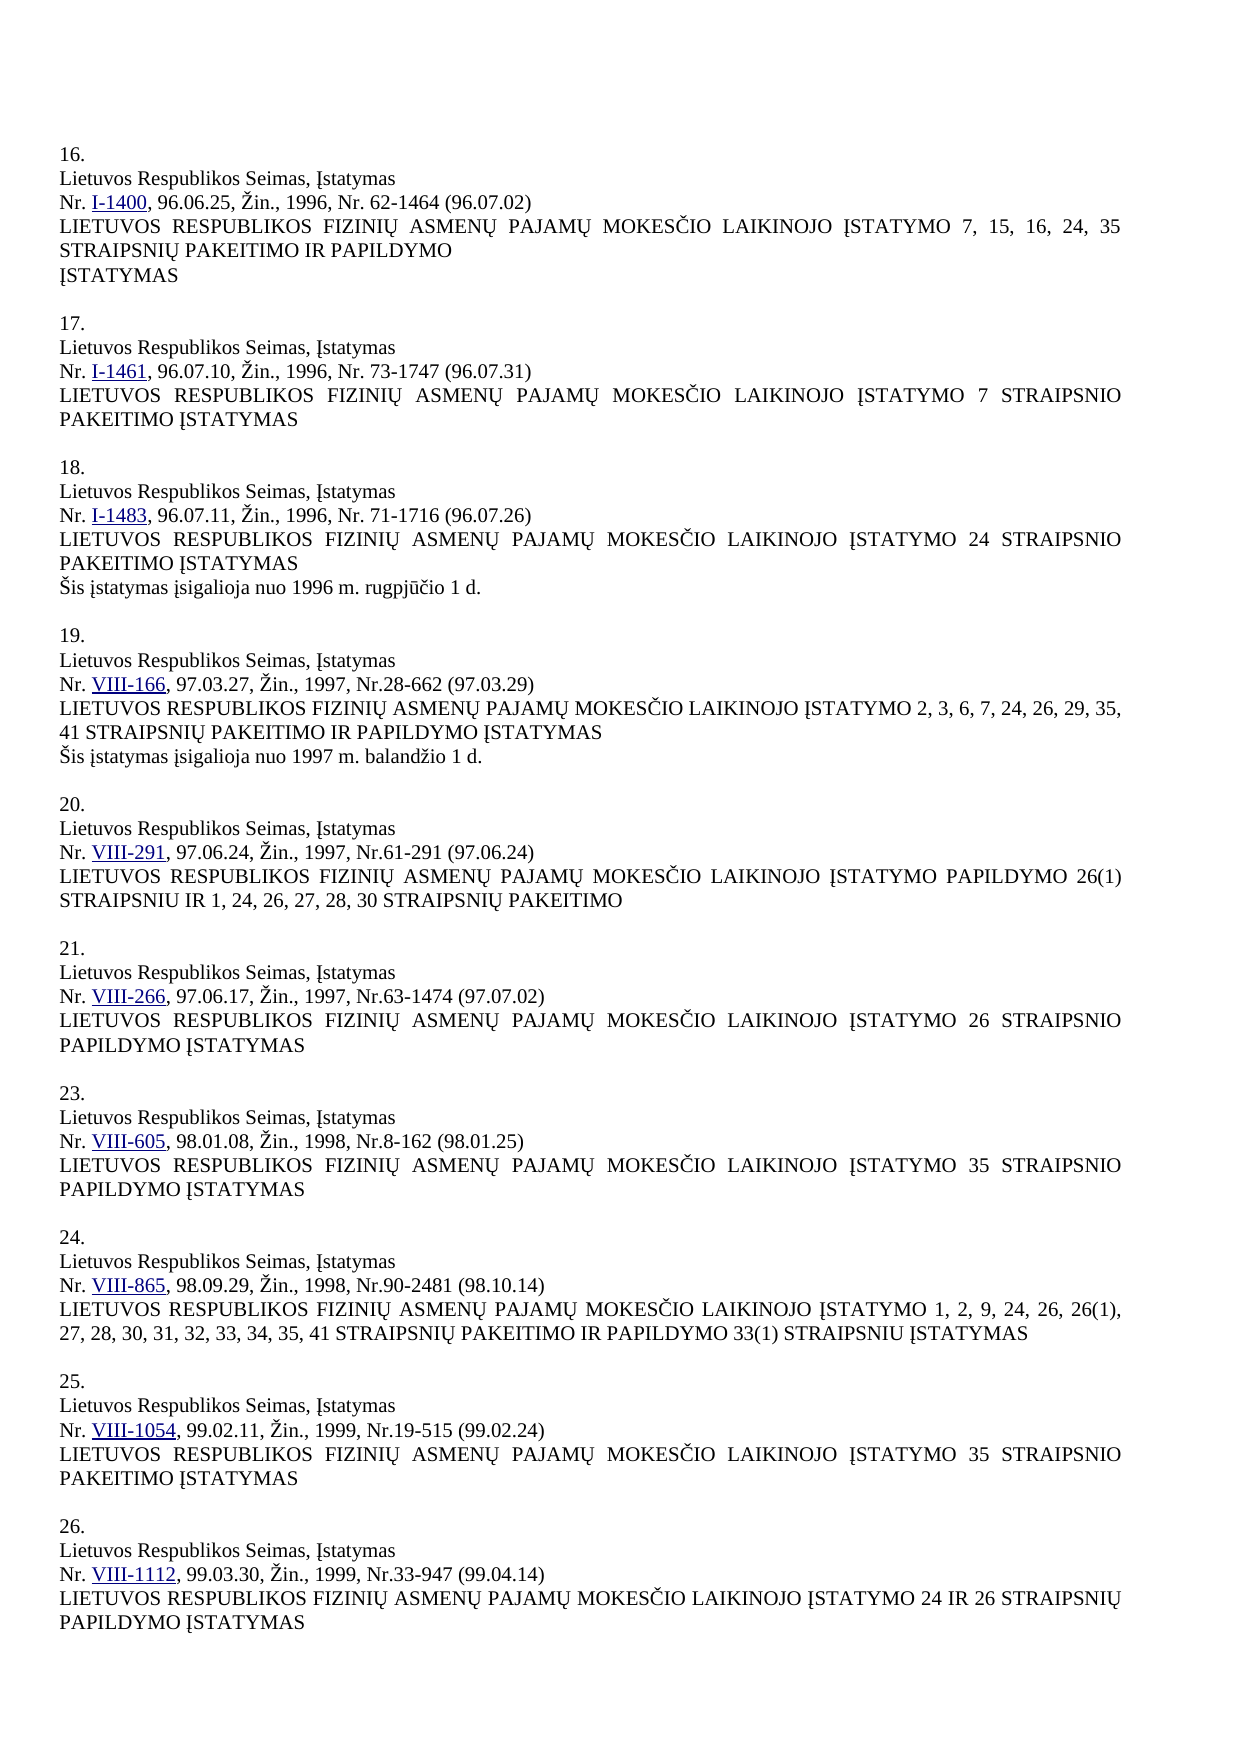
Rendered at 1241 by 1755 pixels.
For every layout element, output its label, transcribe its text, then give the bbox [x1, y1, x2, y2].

text 18. [59, 455, 1122, 479]
text Lietuvos Respublikos Seimas, Įstatymas [59, 1249, 1122, 1273]
text Lietuvos Respublikos Seimas, Įstatymas [59, 335, 1122, 359]
text Nr. I-1483, 96.07.11, Žin., 1996, Nr. 71-1716 (96.07.26) [59, 503, 1122, 527]
text LIETUVOS RESPUBLIKOS FIZINIŲ ASMENŲ PAJAMŲ MOKESČIO LAIKINOJO ĮSTATYMO 35 STRAIPSNIO PAPILDYMO ĮSTATYMAS [59, 1153, 1122, 1201]
text Lietuvos Respublikos Seimas, Įstatymas [59, 1538, 1122, 1562]
text Nr. VIII-865, 98.09.29, Žin., 1998, Nr.90-2481 (98.10.14) [59, 1273, 1122, 1297]
text LIETUVOS RESPUBLIKOS FIZINIŲ ASMENŲ PAJAMŲ MOKESČIO LAIKINOJO ĮSTATYMO 26 STRAIPSNIO PAPILDYMO ĮSTATYMAS [59, 1008, 1122, 1057]
text Nr. VIII-605, 98.01.08, Žin., 1998, Nr.8-162 (98.01.25) [59, 1129, 1122, 1153]
text Lietuvos Respublikos Seimas, Įstatymas [59, 166, 1122, 190]
text 16. [59, 142, 1122, 166]
text 26. [59, 1514, 1122, 1538]
text Lietuvos Respublikos Seimas, Įstatymas [59, 647, 1122, 672]
text LIETUVOS RESPUBLIKOS FIZINIŲ ASMENŲ PAJAMŲ MOKESČIO LAIKINOJO ĮSTATYMO 24 STRAIPSNIO PAKEITIMO ĮSTATYMAS [59, 527, 1122, 575]
text LIETUVOS RESPUBLIKOS FIZINIŲ ASMENŲ PAJAMŲ MOKESČIO LAIKINOJO ĮSTATYMO PAPILDYMO 26(1) STRAIPSNIU IR 1, 24, 26, 27, 28, 30 STRAIPSNIŲ PAKEITIMO [59, 864, 1122, 912]
text Nr. I-1400, 96.06.25, Žin., 1996, Nr. 62-1464 (96.07.02) [59, 190, 1122, 214]
text 23. [59, 1081, 1122, 1105]
text Lietuvos Respublikos Seimas, Įstatymas [59, 1393, 1122, 1417]
text Lietuvos Respublikos Seimas, Įstatymas [59, 1105, 1122, 1129]
text 19. [59, 623, 1122, 647]
text Lietuvos Respublikos Seimas, Įstatymas [59, 479, 1122, 503]
text Lietuvos Respublikos Seimas, Įstatymas [59, 816, 1122, 840]
text Šis įstatymas įsigalioja nuo 1997 m. balandžio 1 d. [59, 744, 1122, 768]
text 21. [59, 936, 1122, 960]
text LIETUVOS RESPUBLIKOS FIZINIŲ ASMENŲ PAJAMŲ MOKESČIO LAIKINOJO ĮSTATYMO 35 STRAIPSNIO PAKEITIMO ĮSTATYMAS [59, 1442, 1122, 1490]
text 25. [59, 1369, 1122, 1393]
text 24. [59, 1225, 1122, 1249]
text Nr. VIII-1112, 99.03.30, Žin., 1999, Nr.33-947 (99.04.14) [59, 1562, 1122, 1586]
text LIETUVOS RESPUBLIKOS FIZINIŲ ASMENŲ PAJAMŲ MOKESČIO LAIKINOJO ĮSTATYMO 7, 15, 16, 24, 35 STRAIPSNIŲ PAKEITIMO IR PAPILDYMO [59, 214, 1122, 262]
text Nr. VIII-291, 97.06.24, Žin., 1997, Nr.61-291 (97.06.24) [59, 840, 1122, 864]
text LIETUVOS RESPUBLIKOS FIZINIŲ ASMENŲ PAJAMŲ MOKESČIO LAIKINOJO ĮSTATYMO 7 STRAIPSNIO PAKEITIMO ĮSTATYMAS [59, 383, 1122, 431]
text 17. [59, 311, 1122, 335]
text ĮSTATYMAS [59, 262, 1122, 287]
text Nr. VIII-266, 97.06.17, Žin., 1997, Nr.63-1474 (97.07.02) [59, 984, 1122, 1008]
text 20. [59, 792, 1122, 816]
text LIETUVOS RESPUBLIKOS FIZINIŲ ASMENŲ PAJAMŲ MOKESČIO LAIKINOJO ĮSTATYMO 1, 2, 9, 24, 26, 26(1), 27, 28, 30, 31, 32, 33, 34, 35, 41 STRAIPSNIŲ PAKEITIMO IR PAPILDYMO 33(1) STRAIPSNIU ĮSTATYMAS [59, 1297, 1122, 1345]
text Nr. VIII-1054, 99.02.11, Žin., 1999, Nr.19-515 (99.02.24) [59, 1417, 1122, 1442]
text LIETUVOS RESPUBLIKOS FIZINIŲ ASMENŲ PAJAMŲ MOKESČIO LAIKINOJO ĮSTATYMO 24 IR 26 STRAIPSNIŲ PAPILDYMO ĮSTATYMAS [59, 1586, 1122, 1634]
text Šis įstatymas įsigalioja nuo 1996 m. rugpjūčio 1 d. [59, 575, 1122, 599]
text Lietuvos Respublikos Seimas, Įstatymas [59, 960, 1122, 984]
text Nr. I-1461, 96.07.10, Žin., 1996, Nr. 73-1747 (96.07.31) [59, 359, 1122, 383]
text Nr. VIII-166, 97.03.27, Žin., 1997, Nr.28-662 (97.03.29) [59, 672, 1122, 696]
text LIETUVOS RESPUBLIKOS FIZINIŲ ASMENŲ PAJAMŲ MOKESČIO LAIKINOJO ĮSTATYMO 2, 3, 6, 7, 24, 26, 29, 35, 41 STRAIPSNIŲ PAKEITIMO IR PAPILDYMO ĮSTATYMAS [59, 696, 1122, 744]
